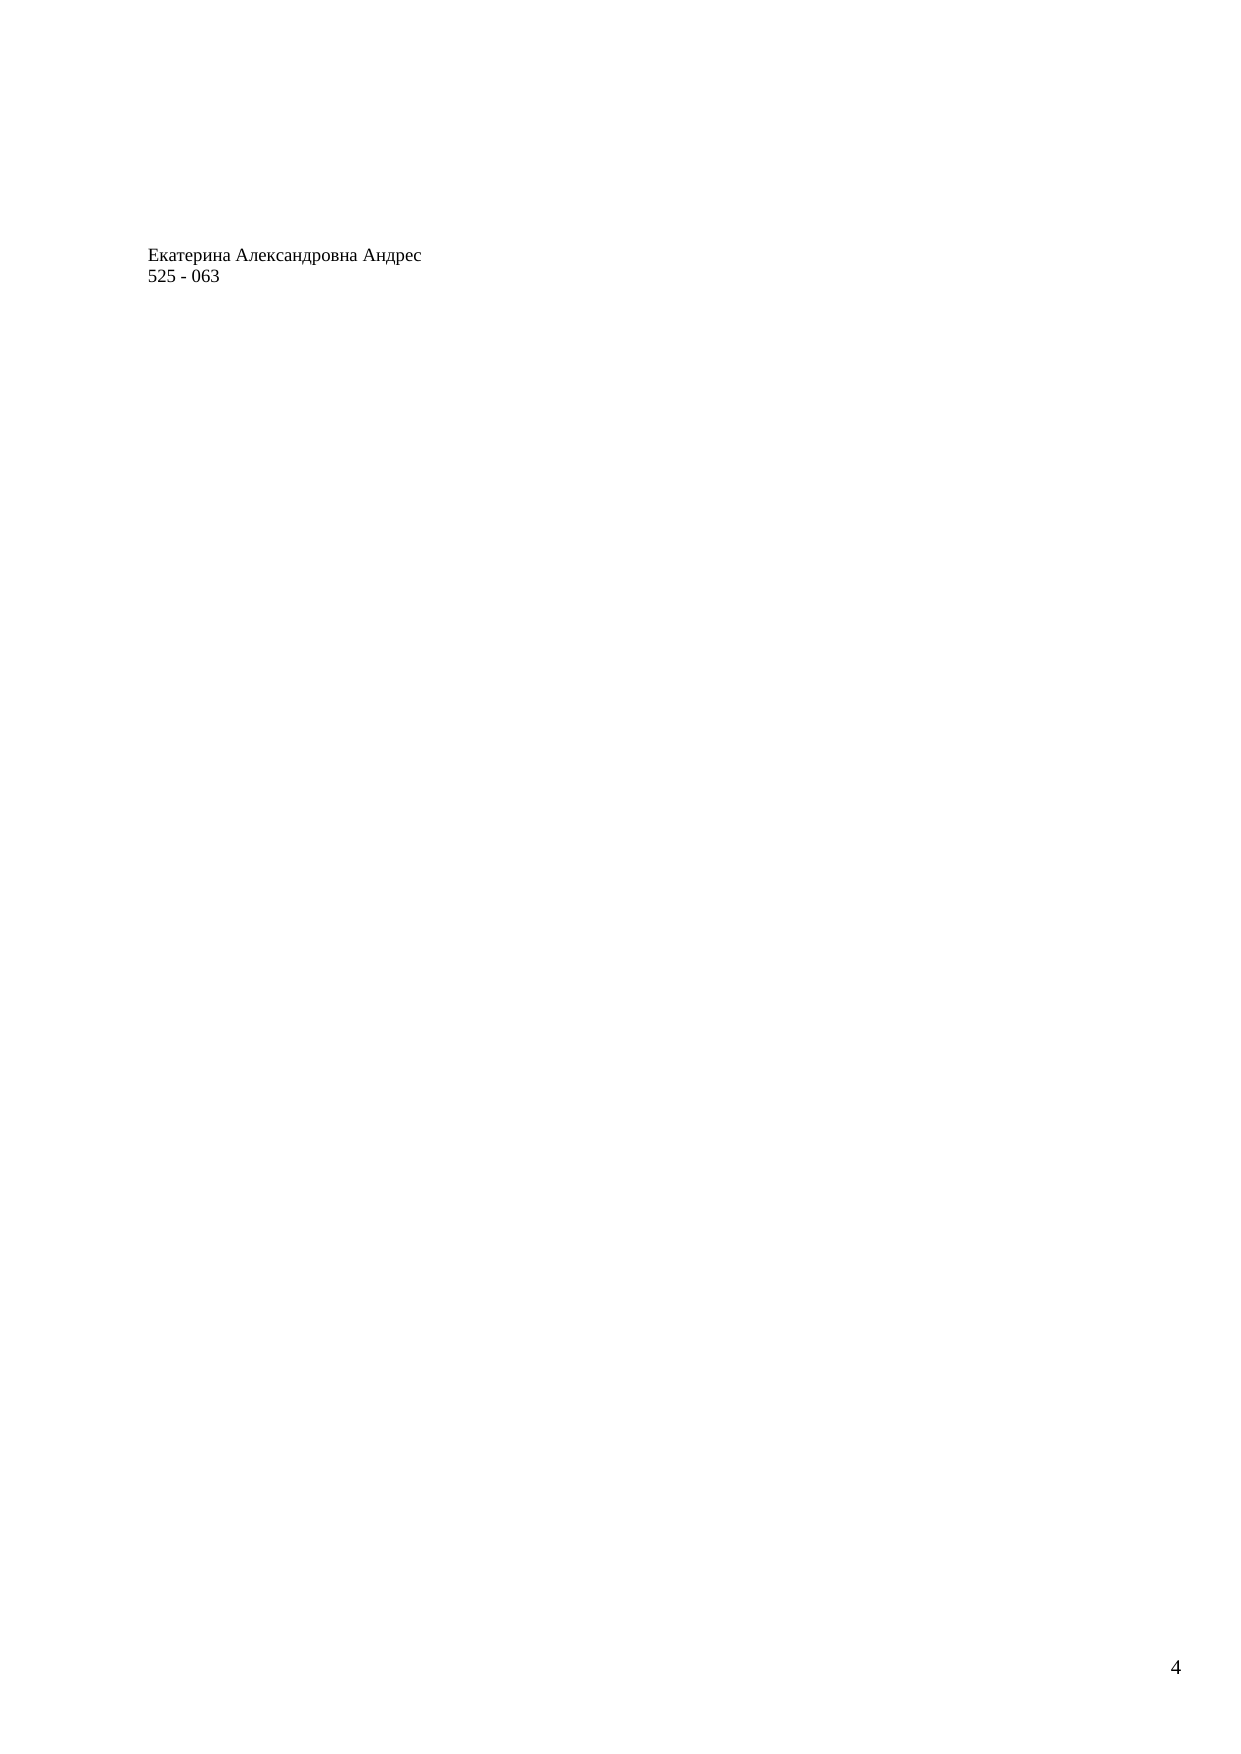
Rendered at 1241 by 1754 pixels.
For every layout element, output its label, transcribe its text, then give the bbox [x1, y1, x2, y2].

text 525 - 063 [148, 265, 1181, 287]
text Екатерина Александровна Андрес [148, 243, 1181, 265]
